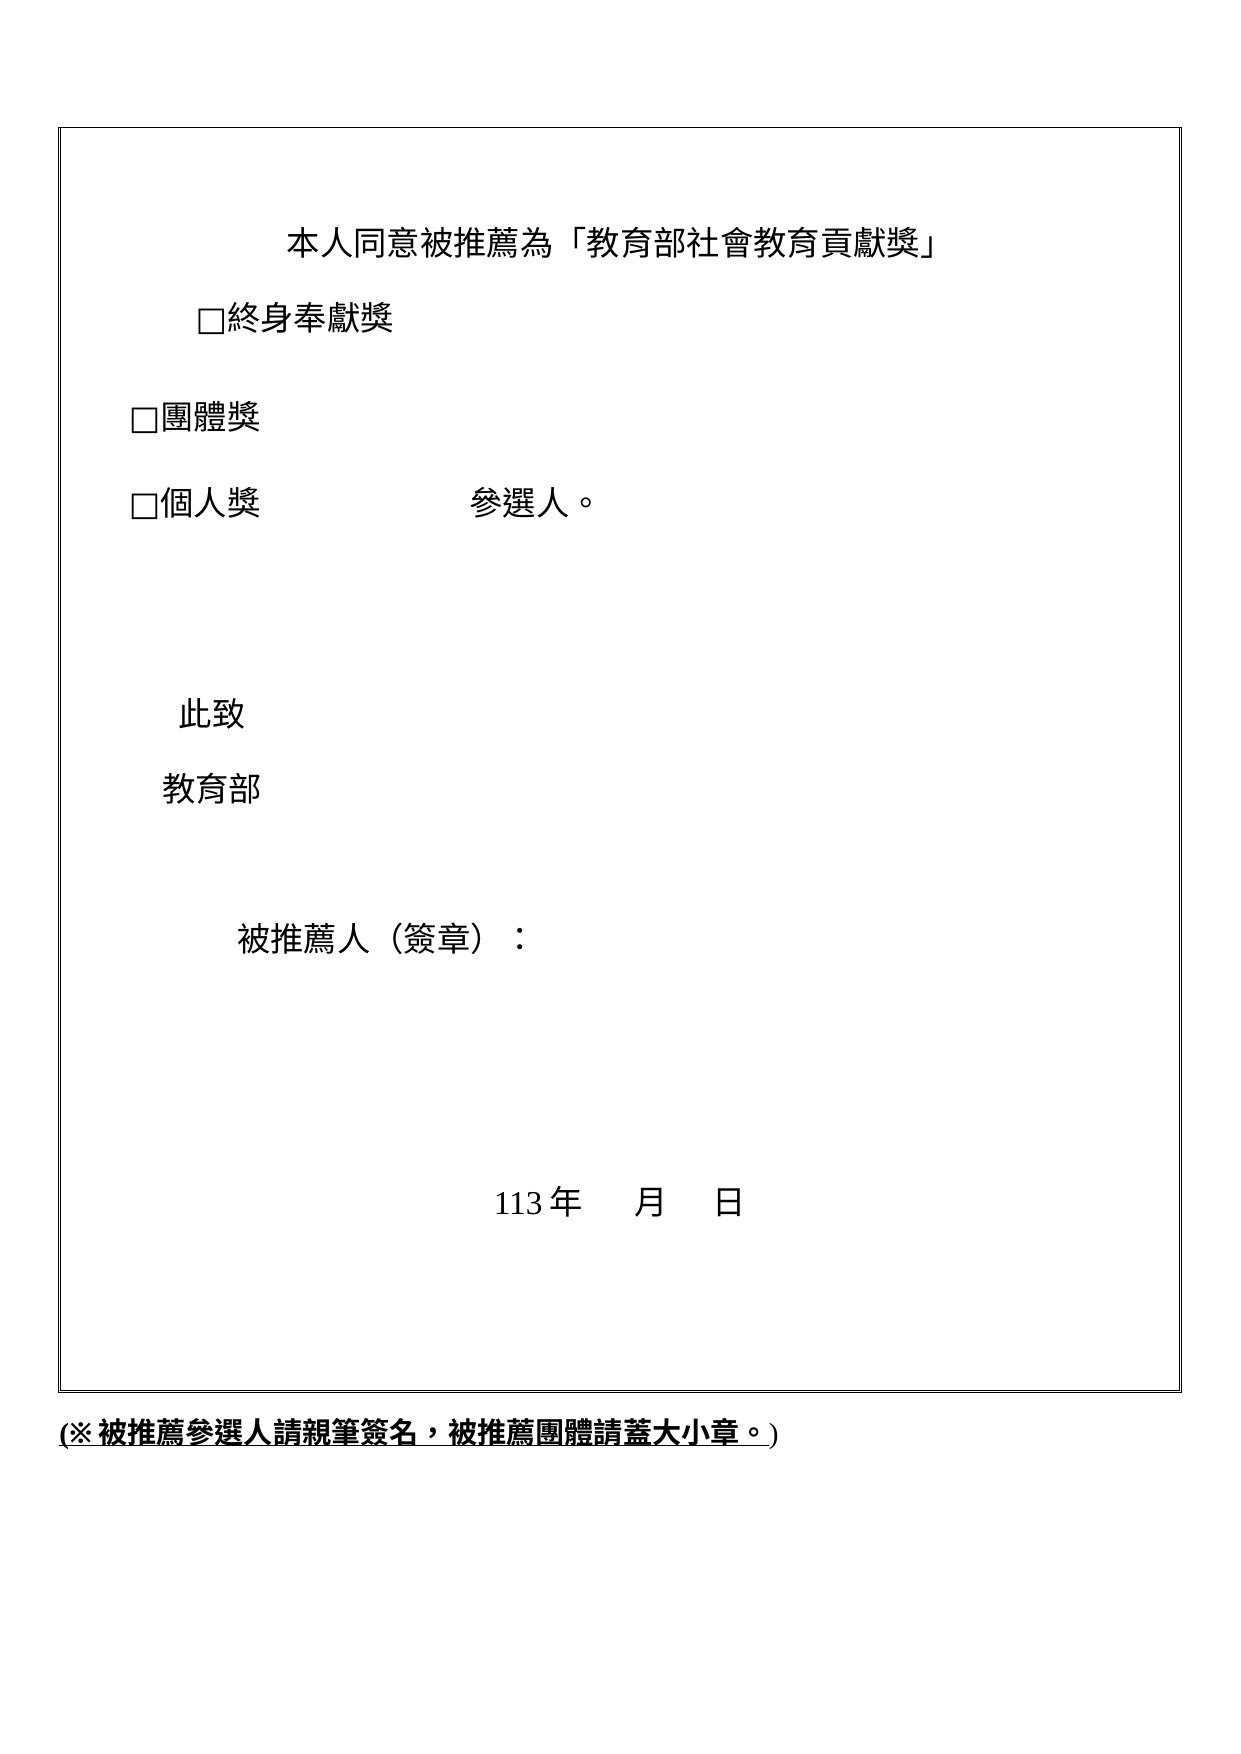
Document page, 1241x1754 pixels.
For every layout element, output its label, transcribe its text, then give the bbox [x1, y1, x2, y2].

table_cell 本人同意被推薦為「教育部社會教育貢獻獎」 □終身奉獻獎 □團體獎 □個人獎 參選人。 此致 教育部 被推薦人（簽章）： 113年 月 日 [61, 128, 1179, 1390]
text (※被推薦參選人請親筆簽名，被推薦團體請蓋大小章。) [59, 1393, 1181, 1468]
